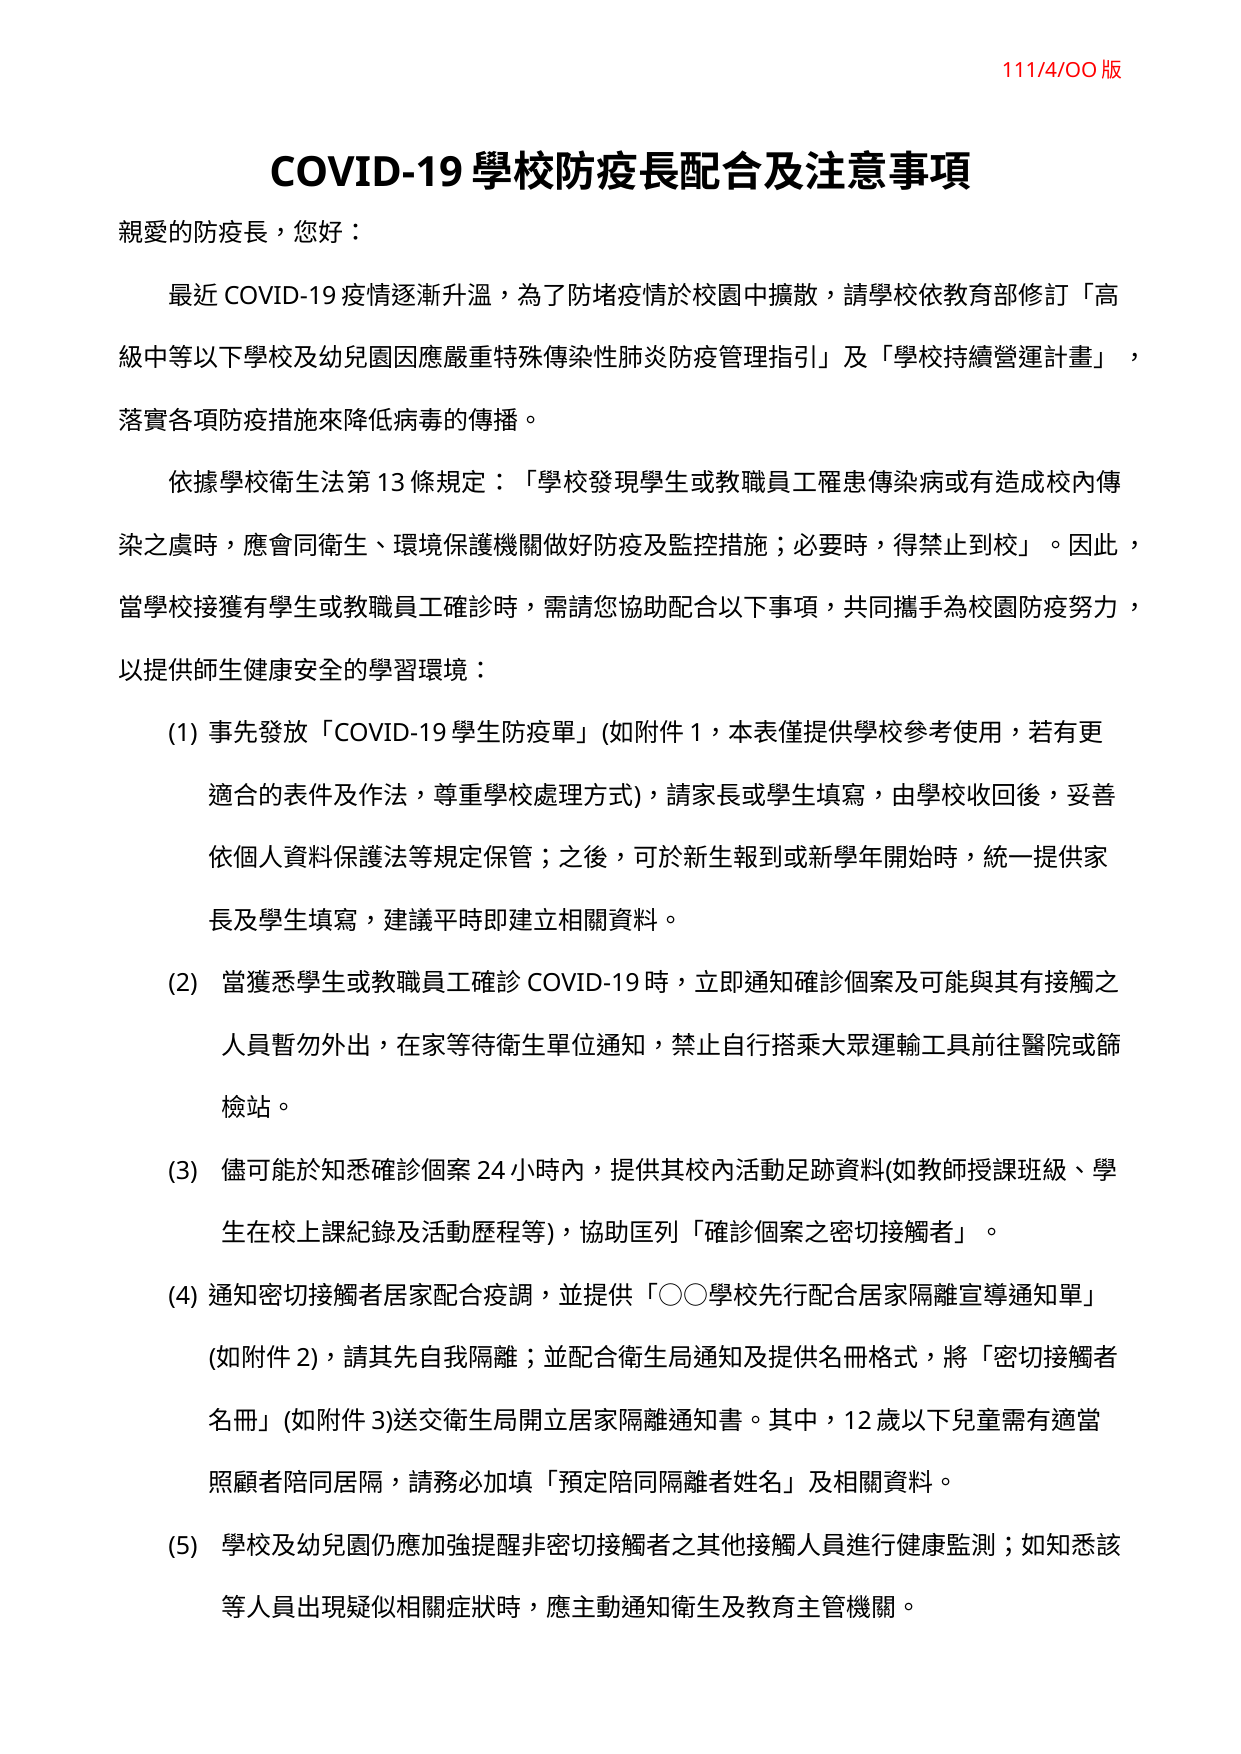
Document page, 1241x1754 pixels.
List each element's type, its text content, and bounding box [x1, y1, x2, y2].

list 事先發放「COVID-19學生防疫單」(如附件1，本表僅提供學校參考使用，若有更適合的表件及作法，尊重學校處理方式)，請家長或學生填寫，由學校收回後，妥善依個人資料保護法等規定保管；之後，可於新生報到或新學年開始時，統一提供家長及學生填寫，建議平時即建立相關資料。 [168, 689, 1122, 939]
text 最近COVID-19疫情逐漸升溫，為了防堵疫情於校園中擴散，請學校依教育部修訂「高級中等以下學校及幼兒園因應嚴重特殊傳染性肺炎防疫管理指引」及「學校持續營運計畫」，落實各項防疫措施來降低病毒的傳播。 [118, 252, 1122, 439]
list 儘可能於知悉確診個案24小時內，提供其校內活動足跡資料(如教師授課班級、學生在校上課紀錄及活動歷程等)，協助匡列「確診個案之密切接觸者」。 [168, 1127, 1122, 1252]
text 親愛的防疫長，您好： [118, 189, 1122, 252]
text 依據學校衛生法第13條規定：「學校發現學生或教職員工罹患傳染病或有造成校內傳染之虞時，應會同衛生、環境保護機關做好防疫及監控措施；必要時，得禁止到校」。因此，當學校接獲有學生或教職員工確診時，需請您協助配合以下事項，共同攜手為校園防疫努力，以提供師生健康安全的學習環境： [118, 439, 1122, 689]
text COVID-19學校防疫長配合及注意事項 [118, 127, 1122, 189]
list 通知密切接觸者居家配合疫調，並提供「○○學校先行配合居家隔離宣導通知單」(如附件2)，請其先自我隔離；並配合衛生局通知及提供名冊格式，將「密切接觸者名冊」(如附件3)送交衛生局開立居家隔離通知書。其中，12歲以下兒童需有適當照顧者陪同居隔，請務必加填「預定陪同隔離者姓名」及相關資料。 [168, 1252, 1122, 1502]
list 學校及幼兒園仍應加強提醒非密切接觸者之其他接觸人員進行健康監測；如知悉該等人員出現疑似相關症狀時，應主動通知衛生及教育主管機關。 [168, 1502, 1122, 1627]
list 當獲悉學生或教職員工確診COVID-19時，立即通知確診個案及可能與其有接觸之人員暫勿外出，在家等待衛生單位通知，禁止自行搭乘大眾運輸工具前往醫院或篩檢站。 [168, 939, 1122, 1127]
